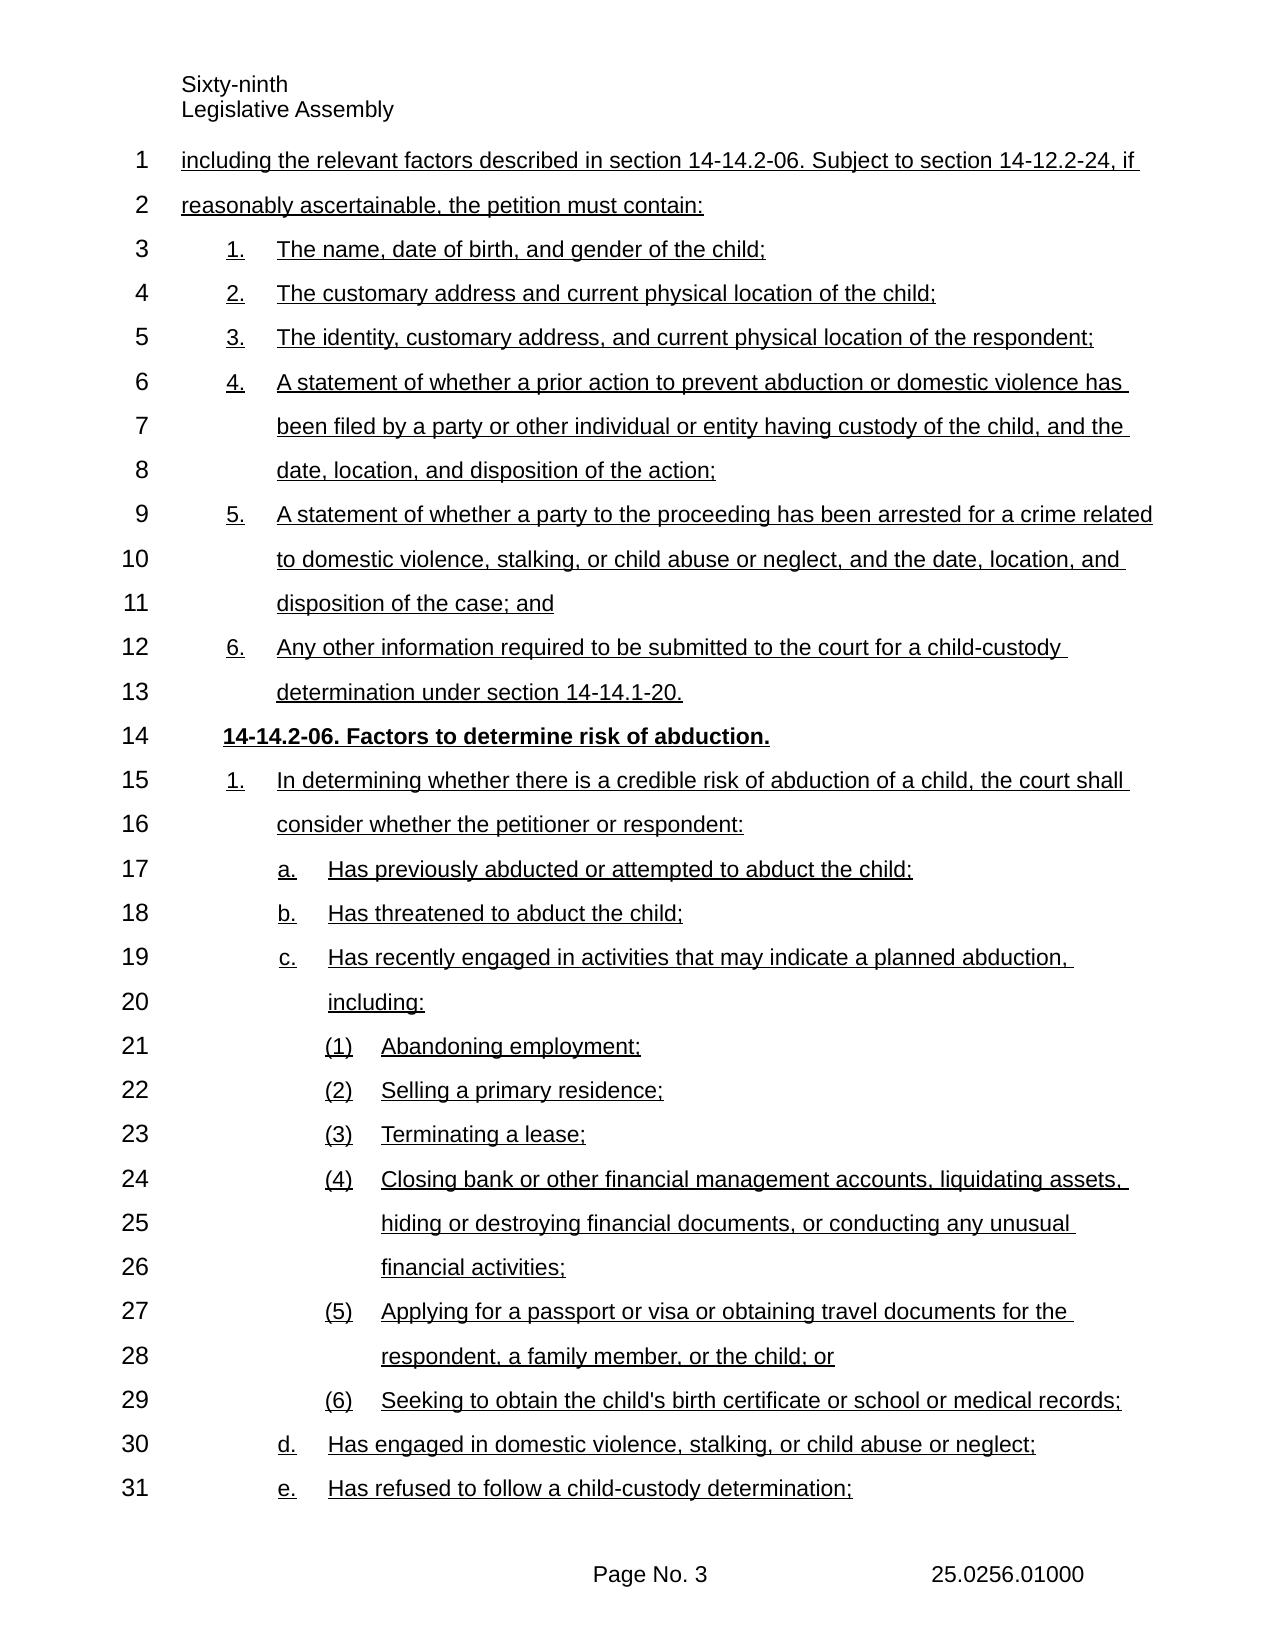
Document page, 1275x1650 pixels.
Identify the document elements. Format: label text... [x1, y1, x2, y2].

text 3. The identity, customary address, and current physical location of the respondent; [181, 310, 1154, 355]
text (4) Closing bank or other financial management accounts, liquidating assets, hiding or destroying financial documents, or conducting any unusual financial activities; [181, 1152, 1154, 1284]
text including the relevant factors described in section 14‑14.2‑06. Subject to section 14‑12.2‑24, if reasonably ascertainable, the petition must contain: [181, 133, 1154, 222]
text (1) Abandoning employment; [181, 1019, 1154, 1063]
text c. Has recently engaged in activities that may indicate a planned abduction, including: [181, 930, 1154, 1019]
text (2) Selling a primary residence; [181, 1063, 1154, 1107]
text (6) Seeking to obtain the child's birth certificate or school or medical records; [181, 1373, 1154, 1417]
subtitle 14‑14.2‑06. Factors to determine risk of abduction. [181, 709, 1154, 753]
text 4. A statement of whether a prior action to prevent abduction or domestic violence has been filed by a party or other individual or entity having custody of the child, and the date, location, and disposition of the action; [181, 355, 1154, 487]
text (3) Terminating a lease; [181, 1107, 1154, 1152]
text 5. A statement of whether a party to the proceeding has been arrested for a crime related to domestic violence, stalking, or child abuse or neglect, and the date, location, and disposition of the case; and [181, 487, 1154, 620]
text 6. Any other information required to be submitted to the court for a child-custody determination under section 14‑14.1‑20. [181, 620, 1154, 709]
text (5) Applying for a passport or visa or obtaining travel documents for the respondent, a family member, or the child; or [181, 1284, 1154, 1373]
text 1. The name, date of birth, and gender of the child; [181, 222, 1154, 266]
text e. Has refused to follow a child-custody determination; [181, 1461, 1154, 1506]
text d. Has engaged in domestic violence, stalking, or child abuse or neglect; [181, 1417, 1154, 1461]
text b. Has threatened to abduct the child; [181, 886, 1154, 930]
text a. Has previously abducted or attempted to abduct the child; [181, 842, 1154, 886]
text 1. In determining whether there is a credible risk of abduction of a child, the court shall consider whether the petitioner or respondent: [181, 753, 1154, 842]
text 2. The customary address and current physical location of the child; [181, 266, 1154, 310]
